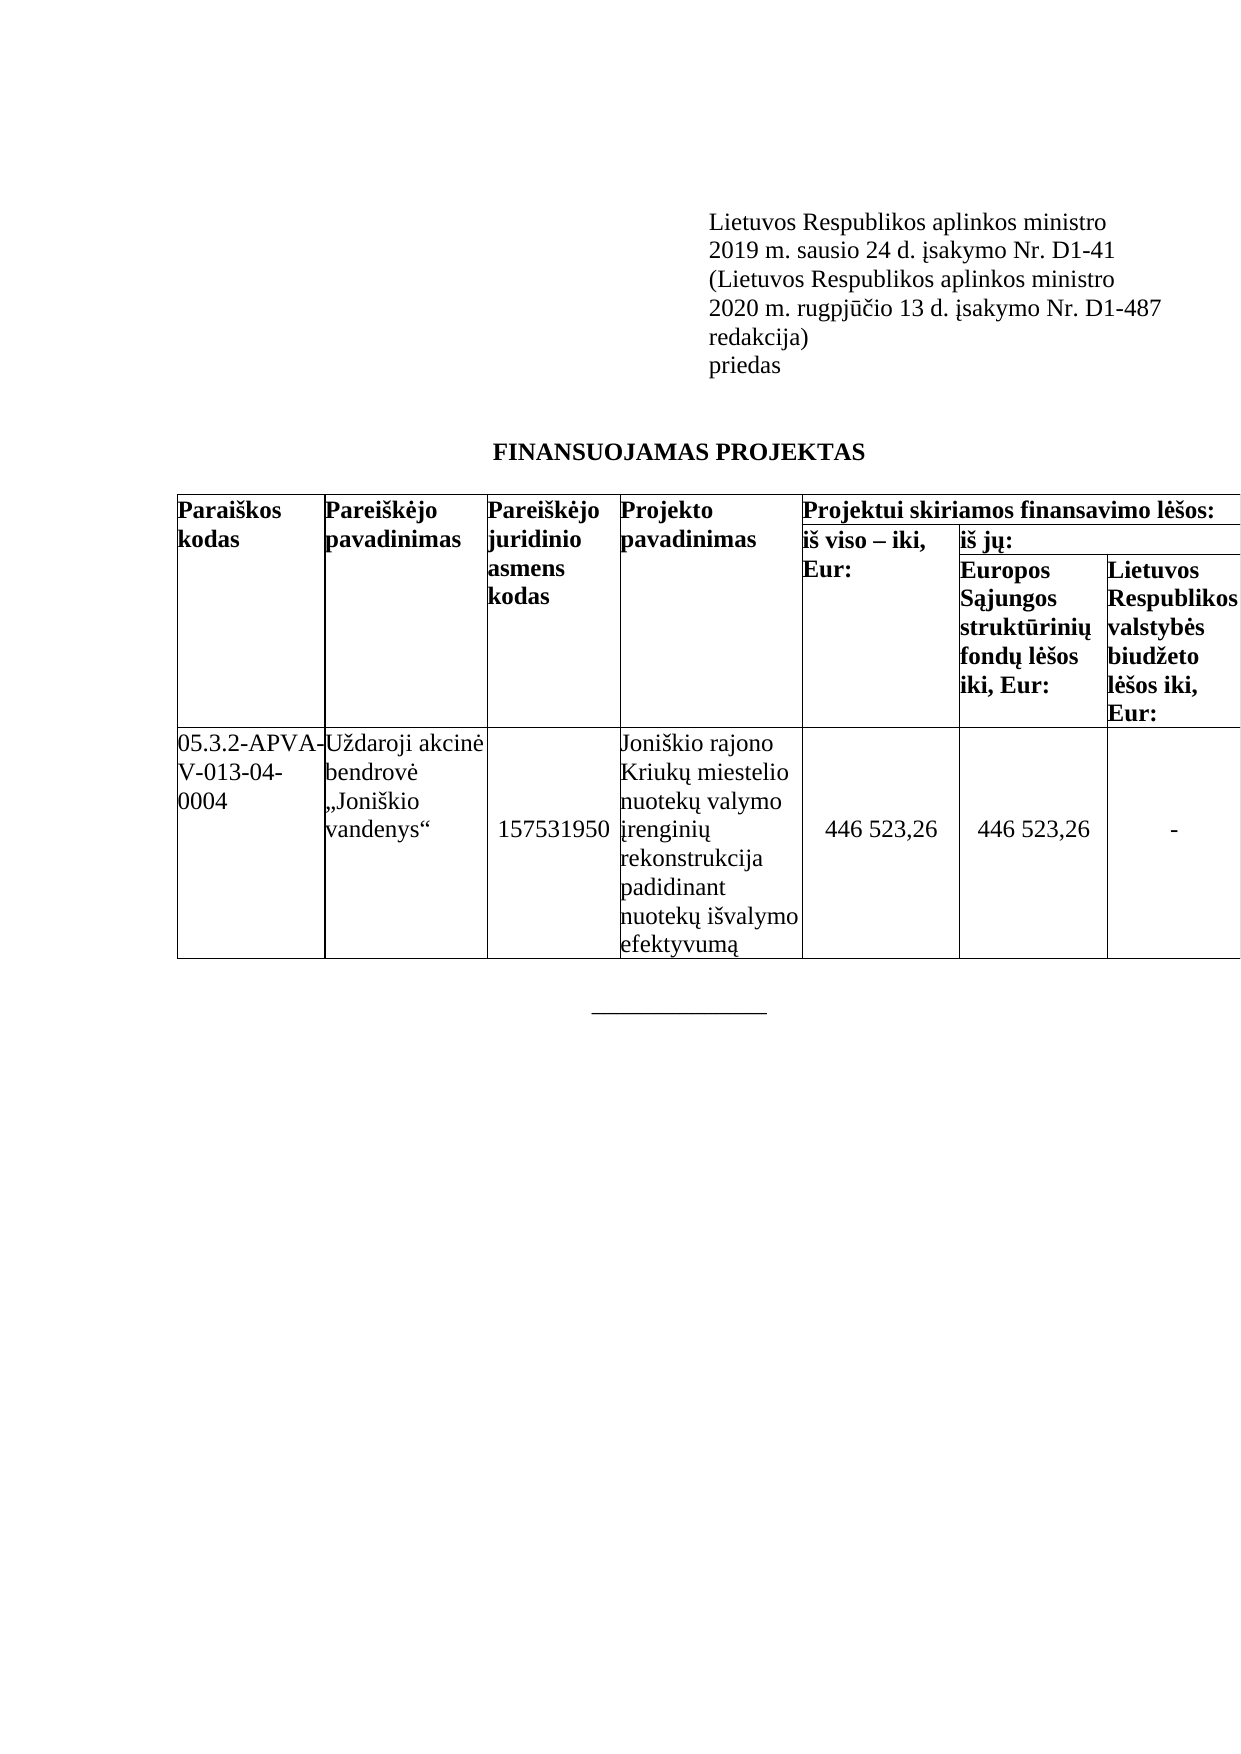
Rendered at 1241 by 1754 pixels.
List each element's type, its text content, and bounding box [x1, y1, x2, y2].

table_cell 446 523,26 [803, 728, 959, 958]
table_cell - [1108, 728, 1240, 958]
table_header Pareiškėjo pavadinimas [326, 495, 487, 727]
table_header Paraiškos kodas [178, 495, 324, 727]
text FINANSUOJAMAS PROJEKTAS [177, 437, 1181, 465]
table_cell iš viso – iki, Eur: [803, 525, 959, 727]
text 2020 m. rugpjūčio 13 d. įsakymo Nr. D1-487 [177, 293, 1181, 322]
table_cell iš jų: [960, 525, 1240, 554]
table_cell 446 523,26 [960, 728, 1107, 958]
text redakcija) [177, 322, 1181, 350]
table_cell 157531950 [488, 728, 620, 958]
table_header Projektui skiriamos finansavimo lėšos: [803, 495, 1240, 524]
table_cell 05.3.2-APVA-V-013-04-0004 [178, 728, 324, 958]
text (Lietuvos Respublikos aplinkos ministro [177, 264, 1181, 293]
text 2019 m. sausio 24 d. įsakymo Nr. D1-41 [177, 235, 1181, 264]
table_cell Joniškio rajono Kriukų miestelio nuotekų valymo įrenginių rekonstrukcija padidinant nuotekų išvalymo efektyvumą [621, 728, 802, 958]
text priedas [177, 350, 1181, 379]
table_cell Uždaroji akcinė bendrovė „Joniškio vandenys“ [326, 728, 487, 958]
table_header Projekto pavadinimas [621, 495, 802, 727]
table_cell Europos Sąjungos struktūrinių fondų lėšos iki, Eur: [960, 555, 1107, 727]
table_cell Lietuvos Respublikos valstybės biudžeto lėšos iki, Eur: [1108, 555, 1240, 727]
text ______________ [177, 988, 1181, 1017]
table_header Pareiškėjo juridinio asmens kodas [488, 495, 620, 727]
text Lietuvos Respublikos aplinkos ministro [177, 207, 1181, 235]
